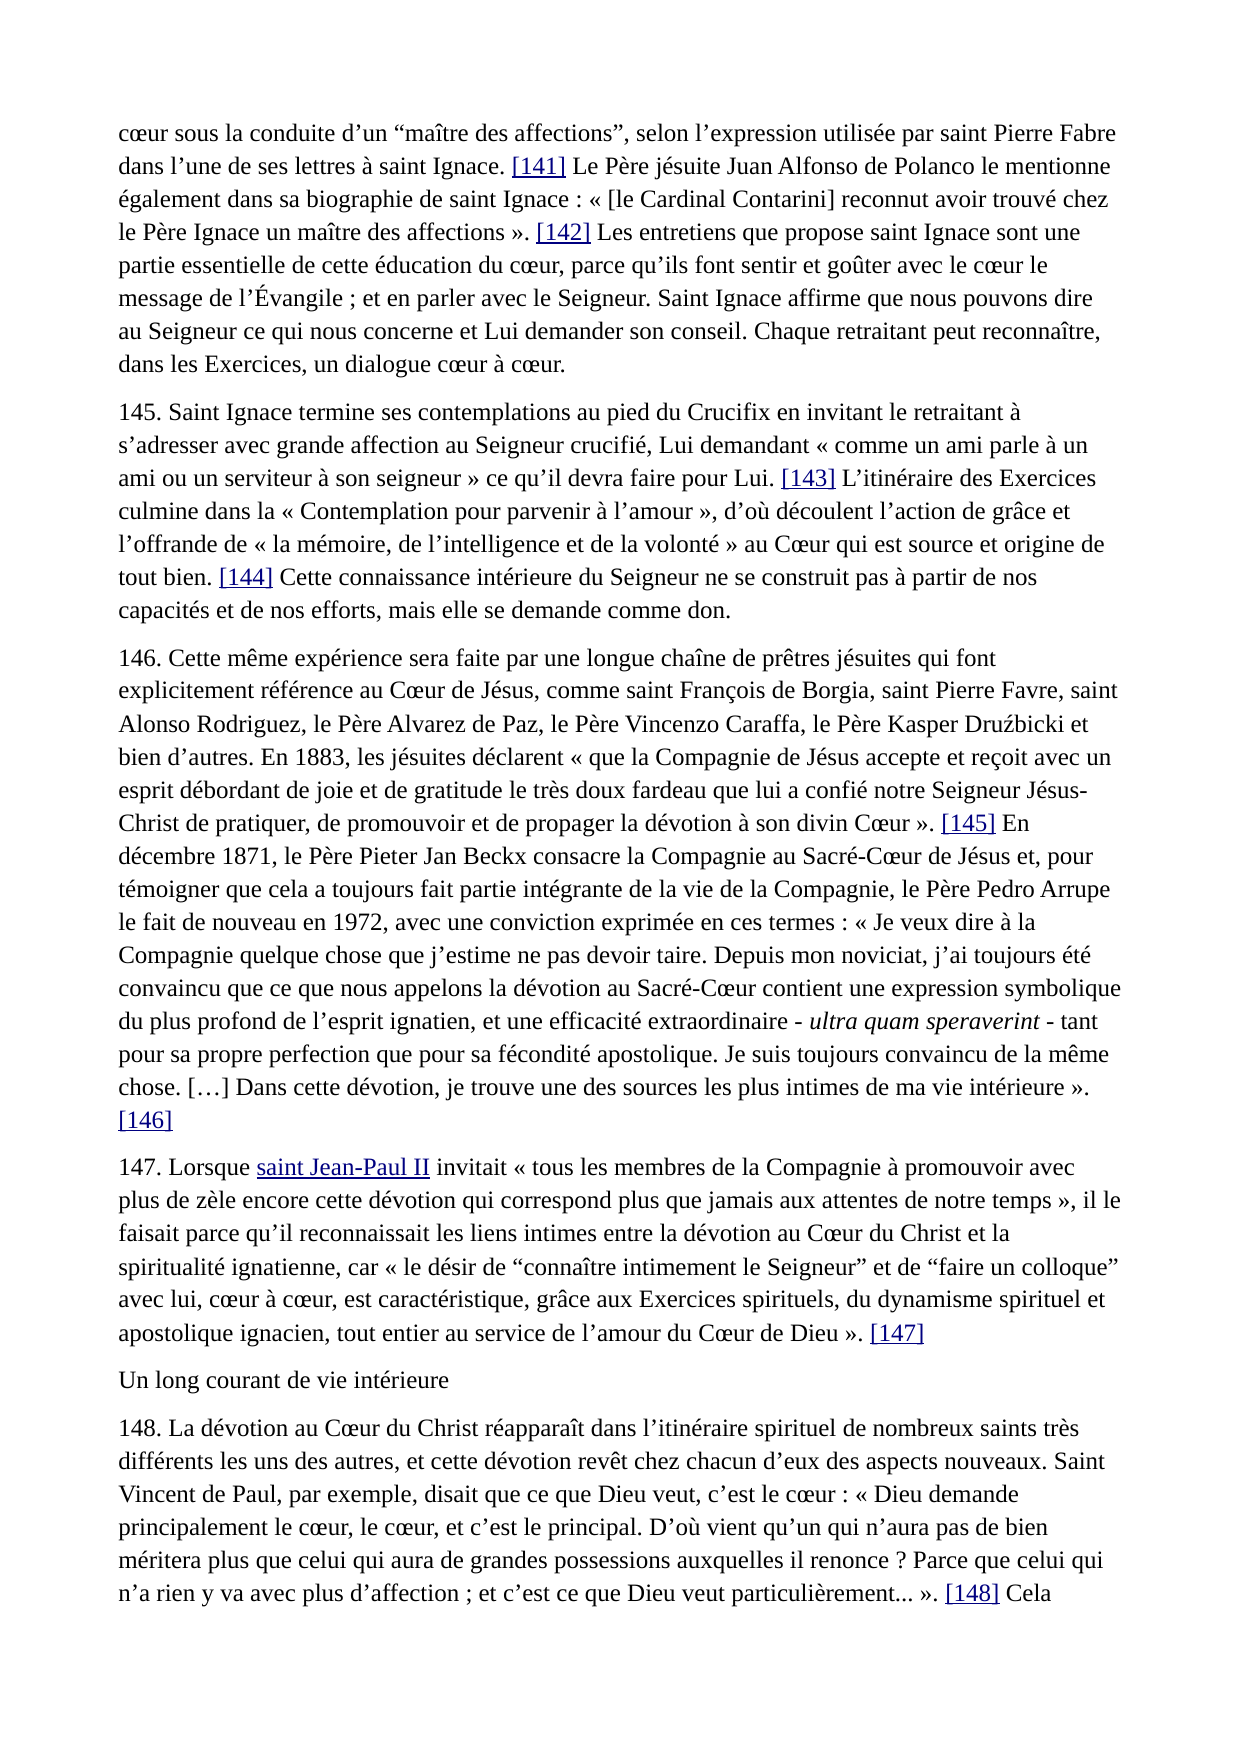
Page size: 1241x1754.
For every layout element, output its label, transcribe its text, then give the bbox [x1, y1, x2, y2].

text 148. La dévotion au Cœur du Christ réapparaît dans l’itinéraire spirituel de nombreux saints très différents les uns des autres, et cette dévotion revêt chez chacun d’eux des aspects nouveaux. Saint Vincent de Paul, par exemple, disait que ce que Dieu veut, c’est le cœur : « Dieu demande principalement le cœur, le cœur, et c’est le principal. D’où vient qu’un qui n’aura pas de bien méritera plus que celui qui aura de grandes possessions auxquelles il renonce ? Parce que celui qui n’a rien y va avec plus d’affection ; et c’est ce que Dieu veut particulièrement... ». [148] Cela [118, 1413, 1122, 1607]
text 146. Cette même expérience sera faite par une longue chaîne de prêtres jésuites qui font explicitement référence au Cœur de Jésus, comme saint François de Borgia, saint Pierre Favre, saint Alonso Rodriguez, le Père Alvarez de Paz, le Père Vincenzo Caraffa, le Père Kasper Druźbicki et bien d’autres. En 1883, les jésuites déclarent « que la Compagnie de Jésus accepte et reçoit avec un esprit débordant de joie et de gratitude le très doux fardeau que lui a confié notre Seigneur Jésus-Christ de pratiquer, de promouvoir et de propager la dévotion à son divin Cœur ». [145] En décembre 1871, le Père Pieter Jan Beckx consacre la Compagnie au Sacré-Cœur de Jésus et, pour témoigner que cela a toujours fait partie intégrante de la vie de la Compagnie, le Père Pedro Arrupe le fait de nouveau en 1972, avec une conviction exprimée en ces termes : « Je veux dire à la Compagnie quelque chose que j’estime ne pas devoir taire. Depuis mon noviciat, j’ai toujours été convaincu que ce que nous appelons la dévotion au Sacré-Cœur contient une expression symbolique du plus profond de l’esprit ignatien, et une efficacité extraordinaire - ultra quam speraverint - tant pour sa propre perfection que pour sa fécondité apostolique. Je suis toujours convaincu de la même chose. […] Dans cette dévotion, je trouve une des sources les plus intimes de ma vie intérieure ». [146] [118, 643, 1122, 1134]
text 145. Saint Ignace termine ses contemplations au pied du Crucifix en invitant le retraitant à s’adresser avec grande affection au Seigneur crucifié, Lui demandant « comme un ami parle à un ami ou un serviteur à son seigneur » ce qu’il devra faire pour Lui. [143] L’itinéraire des Exercices culmine dans la « Contemplation pour parvenir à l’amour », d’où découlent l’action de grâce et l’offrande de « la mémoire, de l’intelligence et de la volonté » au Cœur qui est source et origine de tout bien. [144] Cette connaissance intérieure du Seigneur ne se construit pas à partir de nos capacités et de nos efforts, mais elle se demande comme don. [118, 397, 1122, 624]
text cœur sous la conduite d’un “maître des affections”, selon l’expression utilisée par saint Pierre Fabre dans l’une de ses lettres à saint Ignace. [141] Le Père jésuite Juan Alfonso de Polanco le mentionne également dans sa biographie de saint Ignace : « [le Cardinal Contarini] reconnut avoir trouvé chez le Père Ignace un maître des affections ». [142] Les entretiens que propose saint Ignace sont une partie essentielle de cette éducation du cœur, parce qu’ils font sentir et goûter avec le cœur le message de l’Évangile ; et en parler avec le Seigneur. Saint Ignace affirme que nous pouvons dire au Seigneur ce qui nous concerne et Lui demander son conseil. Chaque retraitant peut reconnaître, dans les Exercices, un dialogue cœur à cœur. [118, 118, 1122, 378]
text Un long courant de vie intérieure [118, 1365, 1122, 1394]
text 147. Lorsque saint Jean-Paul II invitait « tous les membres de la Compagnie à promouvoir avec plus de zèle encore cette dévotion qui correspond plus que jamais aux attentes de notre temps », il le faisait parce qu’il reconnaissait les liens intimes entre la dévotion au Cœur du Christ et la spiritualité ignatienne, car « le désir de “connaître intimement le Seigneur” et de “faire un colloque” avec lui, cœur à cœur, est caractéristique, grâce aux Exercices spirituels, du dynamisme spirituel et apostolique ignacien, tout entier au service de l’amour du Cœur de Dieu ». [147] [118, 1152, 1122, 1346]
